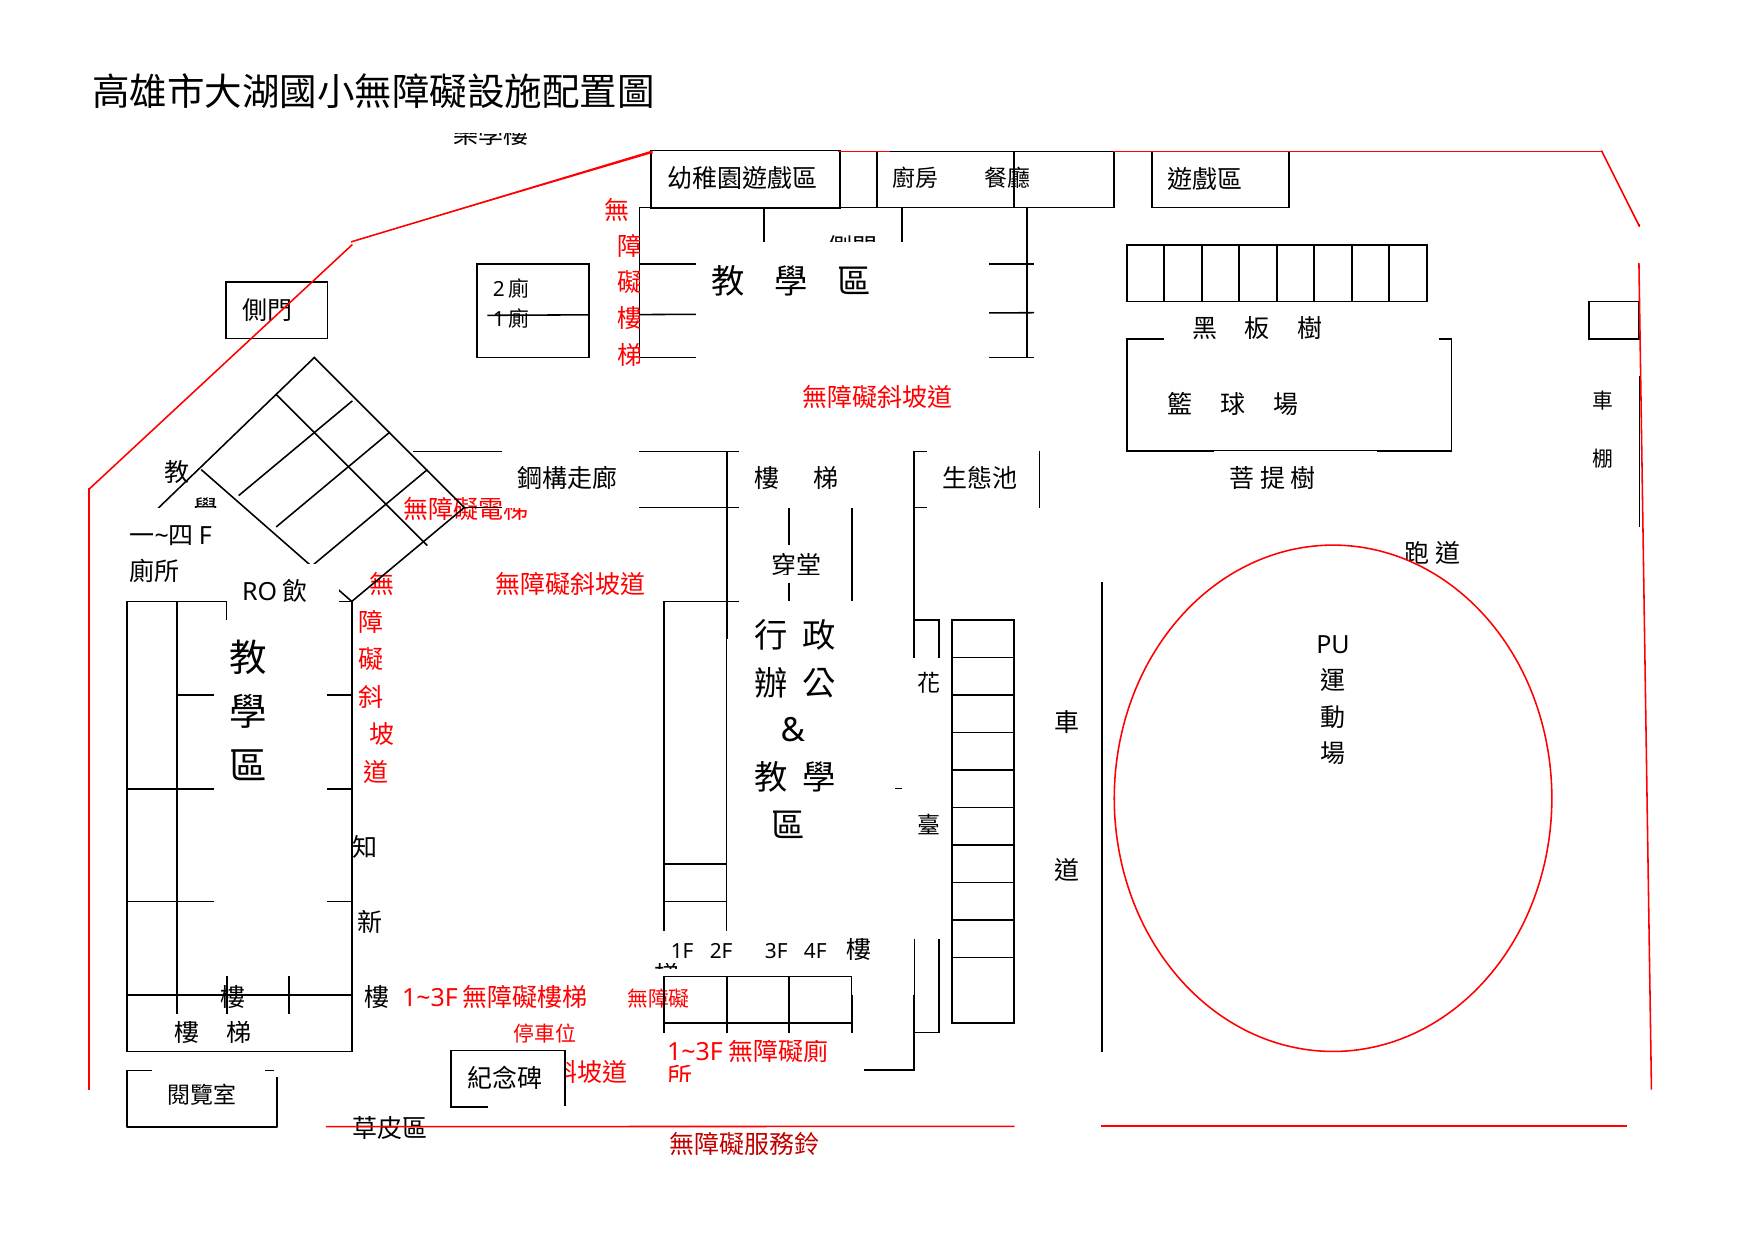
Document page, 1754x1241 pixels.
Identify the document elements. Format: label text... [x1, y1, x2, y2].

text 教 [1040, 451, 1577, 508]
text 學 無障礙電梯 [90, 489, 263, 601]
text [1103, 639, 1161, 676]
text 高雄市大湖國小無障礙設施配置圖 [92, 65, 787, 115]
text [1015, 751, 1039, 789]
text 湖 知 [353, 826, 663, 864]
text [1103, 1014, 1303, 1051]
text [895, 714, 902, 751]
text 教 學 [754, 751, 880, 799]
text 樂學樓 [77, 114, 1671, 151]
text 側門 [640, 226, 1026, 358]
text 無 無障礙斜坡道 [790, 564, 851, 601]
text 心 新 [128, 902, 176, 939]
text 湖 知 [1015, 826, 1039, 864]
text 側門 [267, 290, 312, 326]
text [1541, 714, 1645, 751]
text 區 [77, 526, 88, 564]
text 車 [1592, 384, 1624, 414]
text 樓 樓 1~3F無障礙樓梯 無障礙 [1651, 976, 1671, 1014]
text [1103, 676, 1140, 714]
text [665, 676, 726, 714]
text [1015, 714, 1039, 751]
text 學 無障礙電梯 [790, 508, 851, 526]
text [128, 751, 176, 788]
text 心 新 [1103, 901, 1149, 939]
text 樓 樓 1~3F無障礙樓梯 無障礙 [228, 996, 288, 1014]
text [327, 751, 351, 788]
text 心 新 [353, 901, 914, 976]
text 障 [178, 602, 351, 976]
text 學 無障礙電梯 [77, 489, 88, 526]
text 無障礙樓梯 [604, 190, 624, 369]
text 1廁 [493, 302, 586, 314]
text 學 無障礙電梯 [728, 489, 739, 507]
text [178, 751, 214, 788]
text 1F 2F 3F 4F 樓 梯 [654, 939, 899, 969]
text 黑 板 樹 [1179, 309, 1424, 345]
text [178, 676, 214, 694]
text 樓 樓 1~3F無障礙樓梯 無障礙 [290, 976, 351, 994]
text 心 新 [90, 901, 126, 939]
text 樓 樓 1~3F無障礙樓梯 無障礙 [128, 996, 176, 1014]
text 坡 [353, 714, 663, 751]
text 學 無障礙電梯 [639, 489, 726, 507]
text 區 [853, 526, 913, 564]
text 樓 樓 1~3F無障礙樓梯 無障礙 [1103, 976, 1215, 1014]
text 幼稚園遊戲區 [667, 159, 824, 195]
text 臺 [917, 807, 937, 840]
text 教 [1643, 451, 1671, 489]
text 1~3F無障礙廁所 [667, 1040, 849, 1081]
text 教 [201, 451, 289, 489]
text [727, 639, 739, 931]
text [1642, 376, 1671, 414]
text 區 [229, 736, 312, 791]
text 草皮區 草皮區 學校大門 草皮區 [77, 1089, 1671, 1181]
text [173, 376, 293, 414]
text 區 [728, 526, 851, 583]
text [1505, 639, 1644, 676]
text 2廁 [493, 272, 586, 302]
text 車 [1054, 703, 1074, 739]
text 樓 樓 1~3F無障礙樓梯 無障礙 [915, 976, 938, 1014]
text [1652, 1014, 1671, 1051]
text 教 [410, 451, 726, 508]
text 無障礙斜坡道 [102, 1051, 450, 1126]
text 生態池 [942, 459, 1024, 495]
text 無障礙斜坡道 [452, 1051, 564, 1106]
text & [754, 705, 880, 751]
text 心 新 [178, 902, 214, 939]
text 樓 樓 1~3F無障礙樓梯 無障礙 [1015, 976, 1101, 1014]
text 學 無障礙電梯 [373, 489, 401, 502]
text [1363, 1014, 1650, 1051]
text 障 [1103, 601, 1193, 639]
text 戶外活動區 [895, 796, 899, 931]
text [90, 639, 126, 676]
text 區 [317, 526, 421, 564]
text [77, 226, 589, 264]
text 一~四F廁所 [129, 515, 224, 588]
text 草皮區 草皮區 學校大門 草皮區 [128, 1089, 152, 1126]
text [278, 376, 368, 414]
text 辦 公 [754, 657, 880, 705]
text 跑 道 [1404, 534, 1499, 570]
text 學 無障礙電梯 [280, 489, 383, 526]
text 區 [268, 526, 357, 564]
text 無障礙斜坡道 [566, 1051, 652, 1089]
text 1廁 [493, 316, 586, 333]
text 樓 樓 1~3F無障礙樓梯 無障礙 [940, 976, 951, 1014]
text [1089, 751, 1101, 789]
text 學 無障礙電梯 [388, 489, 456, 526]
text 區 [1644, 526, 1671, 564]
text [915, 1014, 1101, 1051]
text 無 無障礙斜坡道 [1451, 564, 1643, 639]
text 障 [665, 602, 726, 639]
text [1648, 751, 1671, 789]
text [90, 1014, 126, 1089]
text 湖 知 [128, 826, 176, 864]
text 樓 樓 1~3F無障礙樓梯 無障礙 [290, 996, 351, 1014]
text 學 無障礙電梯 [915, 489, 927, 507]
text 教 [335, 451, 364, 465]
text 區 [400, 526, 726, 564]
text [1028, 226, 1671, 264]
text [77, 376, 208, 414]
text [1089, 714, 1101, 751]
text 棚 [1592, 443, 1624, 473]
text [1103, 751, 1117, 789]
text 學 [229, 682, 312, 736]
text 學 無障礙電梯 [363, 506, 405, 526]
text 障 [1473, 601, 1639, 639]
text [178, 639, 214, 676]
text 廚房 餐廳 [1015, 160, 1098, 193]
text 教 學 區 [711, 255, 974, 303]
text 湖 知 [178, 826, 214, 864]
text 學 無障礙電梯 [915, 489, 1577, 526]
text 區 [754, 799, 880, 847]
text 教 [915, 451, 1039, 508]
text 學 無障礙電梯 [728, 508, 788, 526]
text 鋼構走廊 [517, 459, 624, 495]
text 停車位 [353, 1014, 913, 1089]
text 道 [1054, 850, 1074, 886]
text [1647, 714, 1671, 751]
text [895, 639, 951, 939]
text 心 新 [1089, 901, 1101, 939]
text [665, 751, 726, 789]
text 障 [102, 601, 126, 639]
text 心 新 [327, 902, 351, 939]
text 無 無障礙斜坡道 [227, 564, 394, 620]
text [1103, 714, 1125, 751]
text [77, 658, 88, 676]
text [77, 751, 88, 789]
text [77, 714, 88, 751]
text 湖 知 [1089, 826, 1101, 864]
text [14, 1014, 88, 1089]
text 學 無障礙電梯 [1644, 489, 1671, 526]
text 樓 樓 1~3F無障礙樓梯 無障礙 [728, 977, 788, 1014]
text [90, 714, 126, 751]
text 學 無障礙電梯 [445, 508, 726, 526]
text 穿堂 [771, 553, 825, 575]
text 教 [351, 451, 424, 489]
text 花 [917, 665, 937, 698]
text 障 [128, 602, 176, 639]
text 學 無障礙電梯 [448, 489, 502, 507]
text 樓 樓 1~3F無障礙樓梯 無障礙 [1451, 976, 1649, 1014]
text [327, 639, 351, 676]
text 紀念碑 [467, 1059, 549, 1095]
text 無 無障礙斜坡道 [90, 564, 114, 658]
text 行 政 [754, 609, 880, 657]
text 湖 知 [90, 826, 126, 864]
text [895, 676, 902, 714]
text 無障礙斜坡道 [864, 1051, 913, 1069]
text 礙 [353, 639, 663, 676]
text [77, 676, 88, 714]
text [1015, 639, 1101, 676]
text 樓 樓 1~3F無障礙樓梯 無障礙 [853, 995, 913, 1014]
text 學 無障礙電梯 [226, 489, 319, 526]
text 教 [728, 451, 913, 508]
text 無障礙斜坡道 [864, 1051, 1650, 1089]
text 湖 知 [1103, 826, 1120, 864]
text 樓 樓 1~3F無障礙樓梯 無障礙 [353, 976, 663, 1014]
text 無 無障礙斜坡道 [728, 564, 788, 601]
text [128, 714, 176, 751]
text 區 [410, 526, 439, 540]
text 區 [90, 526, 114, 564]
text [665, 714, 726, 751]
text 障 [728, 601, 913, 931]
text [90, 676, 126, 714]
text 樓 樓 1~3F無障礙樓梯 無障礙 [178, 976, 226, 994]
text [128, 676, 176, 714]
text [128, 1014, 351, 1051]
text 障 [353, 601, 663, 639]
text 心 新 [1015, 901, 1039, 939]
text [178, 714, 214, 751]
text [1452, 376, 1639, 545]
text 樓 樓 1~3F無障礙樓梯 無障礙 [90, 976, 126, 1014]
text 樓 樓 1~3F無障礙樓梯 無障礙 [77, 976, 88, 1014]
text 樓 梯 [154, 1021, 312, 1044]
text 教 [250, 451, 346, 489]
text [178, 696, 214, 714]
text [327, 696, 351, 714]
text 教 [325, 469, 368, 489]
text 教 [77, 451, 127, 489]
text [327, 676, 351, 694]
text 樓 樓 1~3F無障礙樓梯 無障礙 [665, 977, 726, 1014]
text [665, 639, 726, 676]
text 無障礙斜坡道 [335, 376, 1126, 414]
text 側門 [242, 290, 301, 326]
text 湖 知 [77, 826, 88, 864]
text 教 [181, 470, 221, 489]
text 樓 樓 1~3F無障礙樓梯 無障礙 [178, 996, 226, 1014]
text 樓 樓 1~3F無障礙樓梯 無障礙 [128, 976, 176, 994]
text 無障礙斜坡道 [1652, 1051, 1671, 1089]
text RO飲水 [242, 571, 324, 612]
text 廚房 餐廳 [893, 160, 1013, 193]
text 菩 提 樹 [1229, 459, 1362, 495]
text [1527, 676, 1644, 714]
text 斜 [353, 676, 663, 714]
text 心 新 [77, 901, 88, 939]
text 無 無障礙斜坡道 [355, 564, 726, 601]
text [128, 639, 176, 676]
text 學 無障礙電梯 [853, 508, 913, 526]
text [1646, 676, 1671, 714]
text 障 [915, 621, 938, 639]
text 區 [915, 526, 1642, 583]
text 籃 球 場 [1143, 385, 1436, 421]
text 區 [239, 526, 306, 564]
text 障 [915, 601, 1101, 639]
text 無 無障礙斜坡道 [1645, 564, 1727, 639]
text 教 [92, 451, 215, 489]
text 無 無障礙斜坡道 [853, 564, 913, 601]
text [327, 714, 351, 751]
text 無 無障礙斜坡道 [14, 564, 88, 658]
text 樓 梯 [754, 459, 899, 495]
text 閱覽室 [167, 1077, 249, 1111]
text 心 新 [1517, 901, 1648, 939]
text 遊戲區 [1168, 160, 1273, 196]
text 湖 知 [327, 826, 351, 864]
text [895, 751, 902, 788]
text 樓 樓 1~3F無障礙樓梯 無障礙 [790, 977, 851, 1014]
text 湖 知 [1649, 826, 1671, 864]
text 草皮區 草皮區 學校大門 草皮區 [265, 1089, 276, 1126]
text 心 新 [1650, 901, 1671, 939]
text [1646, 639, 1671, 676]
text [1549, 751, 1646, 789]
text 道 [353, 751, 663, 789]
text 無 無障礙斜坡道 [915, 564, 1246, 601]
text 湖 知 [665, 826, 726, 863]
text [90, 751, 126, 789]
text 湖 知 [1546, 826, 1647, 864]
text 教 [407, 472, 443, 489]
text 樓 樓 1~3F無障礙樓梯 無障礙 [228, 976, 288, 994]
text 教 [229, 628, 312, 682]
text 無障礙服務鈴 [503, 1114, 1167, 1164]
text [1015, 676, 1101, 976]
